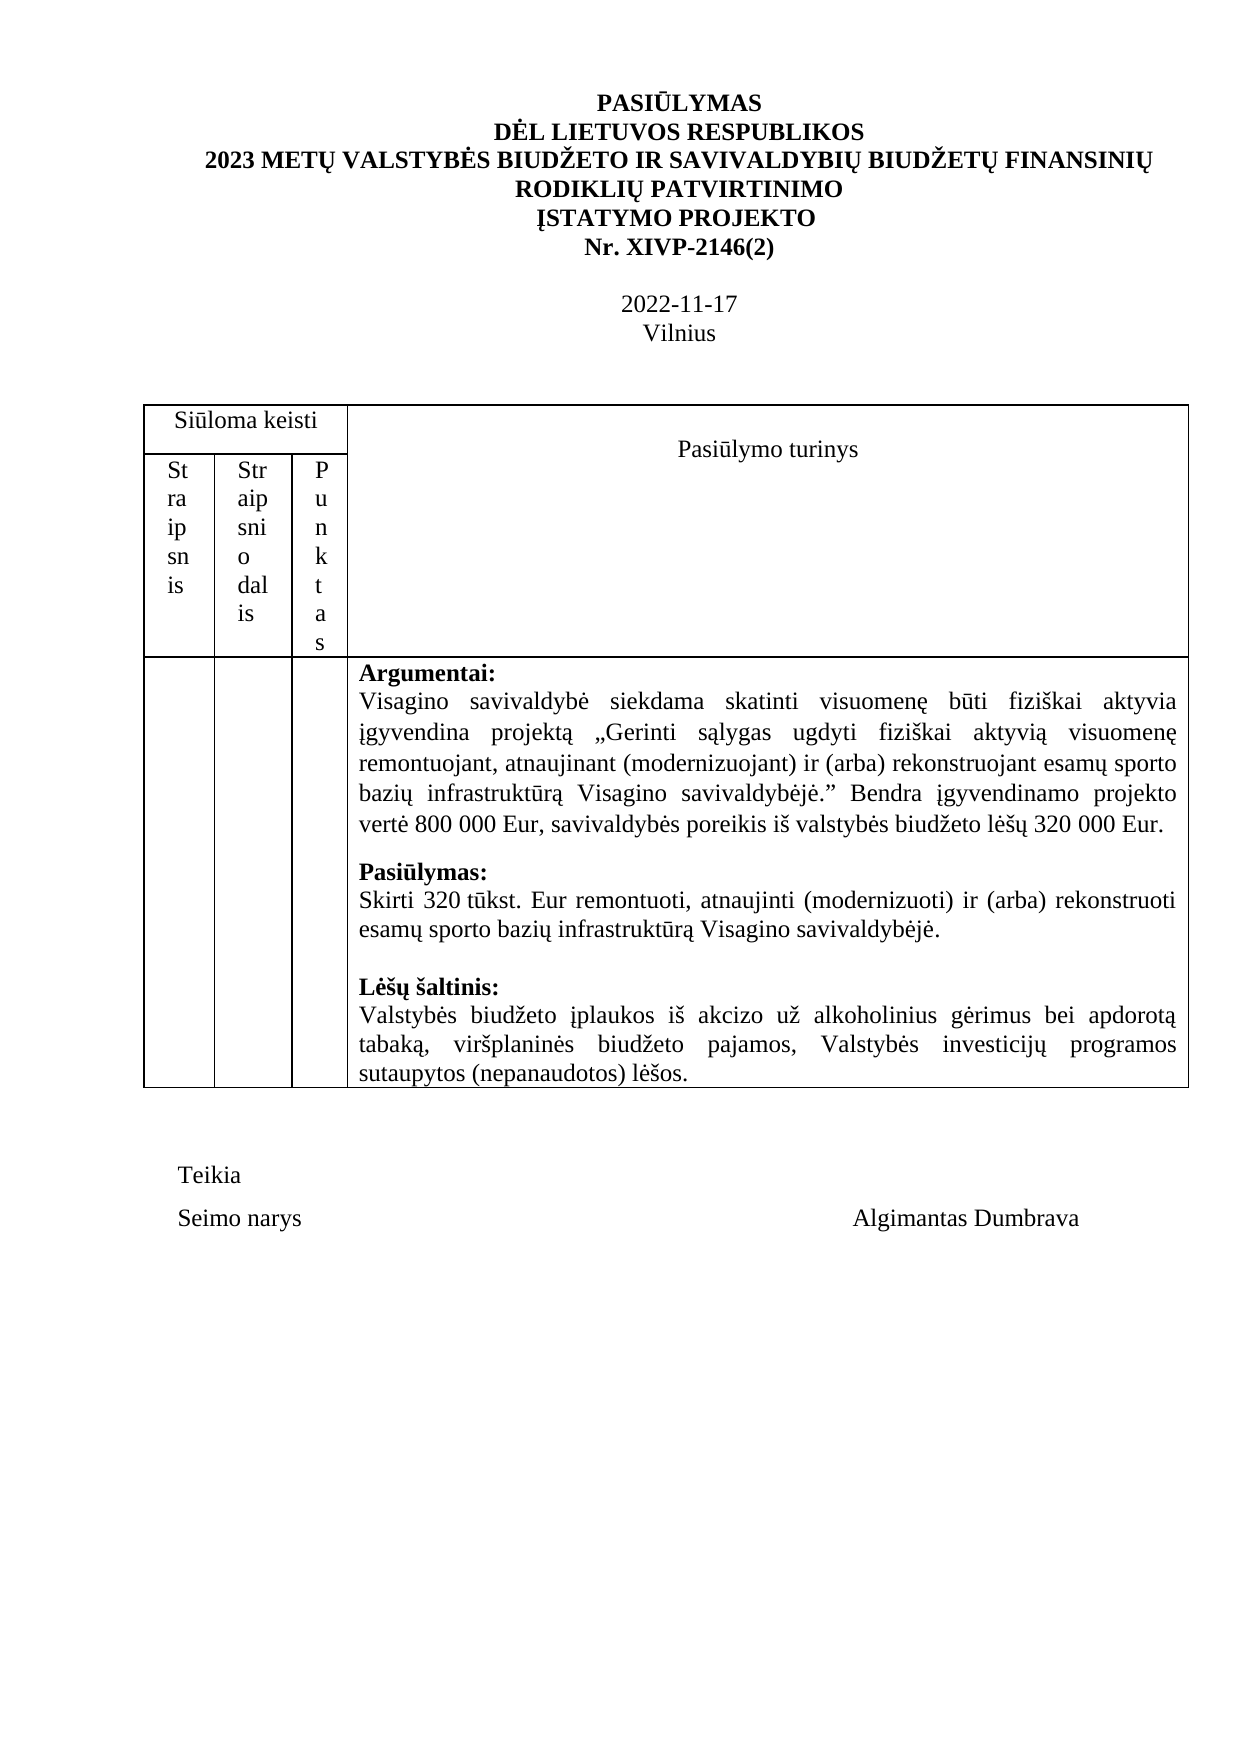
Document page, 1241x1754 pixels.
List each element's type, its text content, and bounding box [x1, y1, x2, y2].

text Seimo narys Algimantas Dumbrava [177, 1203, 1181, 1232]
table_cell [215, 658, 291, 1087]
text Nr. XIVP-2146(2) [177, 232, 1181, 260]
table_cell [145, 658, 214, 1087]
text 2022-11-17 [177, 289, 1181, 318]
table_cell Straipsnis [145, 455, 214, 656]
table_cell Punktas [293, 455, 347, 656]
table_cell Straipsnio dalis [215, 455, 291, 656]
table_header Siūloma keisti [145, 406, 347, 453]
text Teikia [177, 1160, 1181, 1189]
table_cell [293, 658, 347, 1087]
text DĖL LIETUVOS RESPUBLIKOS [177, 117, 1181, 145]
text PASIŪLYMAS [177, 88, 1181, 117]
table_cell Argumentai: Visagino savivaldybė siekdama skatinti visuomenę būti fiziškai aktyvia įgyvendina projektą „Gerinti sąlygas ugdyti fiziškai aktyvią visuomenę remontuojant, atnaujinant (modernizuojant) ir (arba) rekonstruojant esamų sporto bazių infrastruktūrą Visagino savivaldybėjė.” Bendra įgyvendinamo projekto vertė 800 000 Eur, savivaldybės poreikis iš valstybės biudžeto lėšų 320 000 Eur. Pasiūlymas: Skirti 320 tūkst. Eur remontuoti, atnaujinti (modernizuoti) ir (arba) rekonstruoti esamų sporto bazių infrastruktūrą Visagino savivaldybėjė. Lėšų šaltinis: Valstybės biudžeto įplaukos iš akcizo už alkoholinius gėrimus bei apdorotą tabaką, viršplaninės biudžeto pajamos, Valstybės investicijų programos sutaupytos (nepanaudotos) lėšos. [348, 658, 1188, 1087]
text ĮSTATYMO PROJEKTO [177, 203, 1181, 232]
text 2023 METŲ VALSTYBĖS BIUDŽETO IR SAVIVALDYBIŲ BIUDŽETŲ FINANSINIŲ RODIKLIŲ PATVIRTINIMO [177, 145, 1181, 203]
text Vilnius [177, 318, 1181, 347]
table_header Pasiūlymo turinys [348, 406, 1188, 656]
